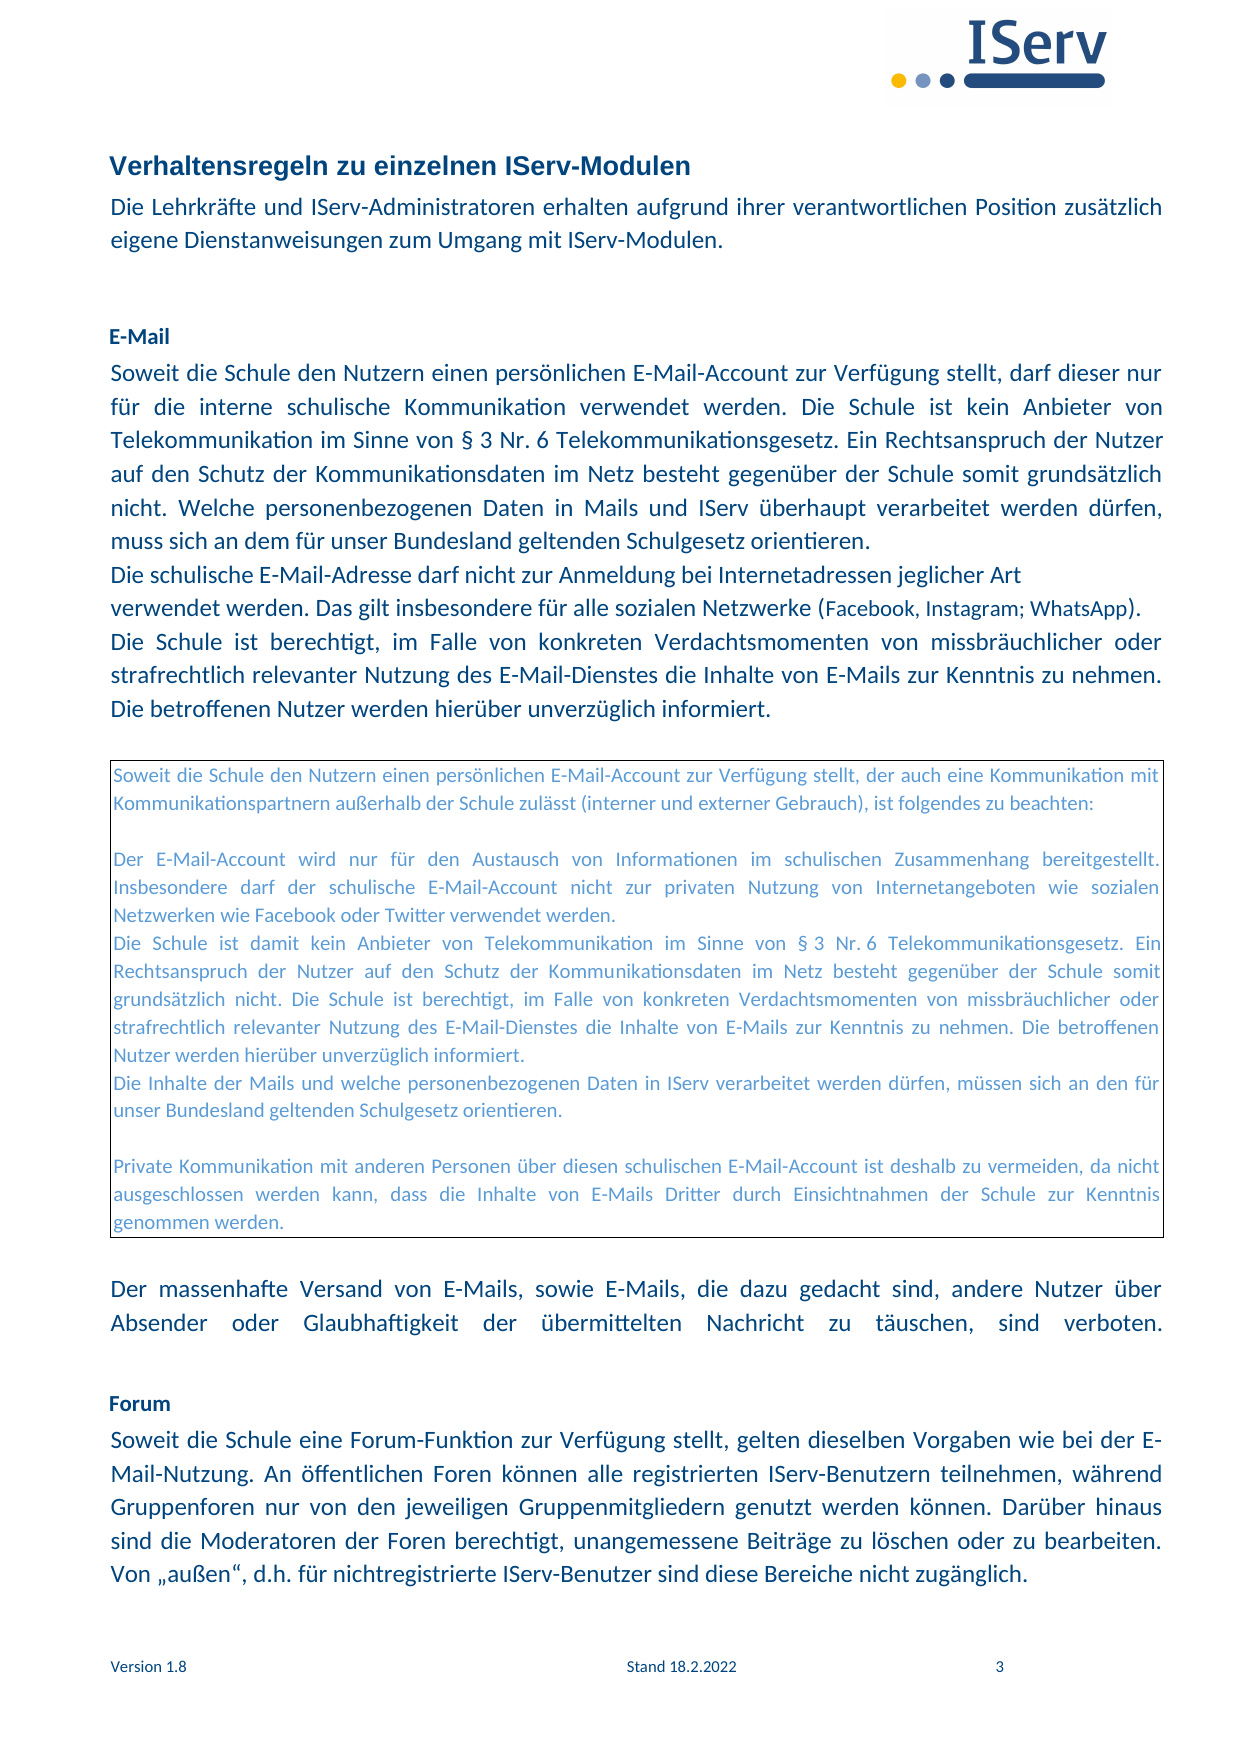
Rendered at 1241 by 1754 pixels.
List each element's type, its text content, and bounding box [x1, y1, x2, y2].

text Soweit die Schule den Nutzern einen persönlichen E-Mail-Account zur Verfügung stellt, darf dieser nur für die interne schulische Kommunikation verwendet werden. Die Schule ist kein Anbieter von Telekommunikation im Sinne von § 3 Nr. 6 Telekommunikationsgesetz. Ein Rechtsanspruch der Nutzer auf den Schutz der Kommunikationsdaten im Netz besteht gegenüber der Schule somit grundsätzlich nicht. Welche personenbezogenen Daten in Mails und IServ überhaupt verarbeitet werden dürfen, muss sich an dem für unser Bundesland geltenden Schulgesetz orientieren. [110, 357, 1164, 556]
text Die Schule ist berechtigt, im Falle von konkreten Verdachtsmomenten von missbräuchlicher oder strafrechtlich relevanter Nutzung des E-Mail-Dienstes die Inhalte von E-Mails zur Kenntnis zu nehmen. Die betroffenen Nutzer werden hierüber unverzüglich informiert. [110, 626, 1164, 723]
subtitle E-Mail [109, 322, 1164, 350]
text Soweit die Schule den Nutzern einen persönlichen E-Mail-Account zur Verfügung stellt, der auch eine Kommunikation mit Kommunikationspartnern außerhalb der Schule zulässt (interner und externer Gebrauch), ist folgendes zu beachten: [111, 761, 1163, 816]
subtitle Verhaltensregeln zu einzelnen IServ-Modulen [109, 150, 1164, 182]
subtitle Forum [109, 1389, 1164, 1417]
text Die schulische E-Mail-Adresse darf nicht zur Anmeldung bei Internetadressen jeglicher Art ver­wen­det werden. Das gilt insbesondere für alle sozialen Netzwerke (Facebook, Instagram; WhatsApp). [110, 559, 1164, 623]
text Private Kommunikation mit anderen Personen über diesen schulischen E-Mail-Account ist deshalb zu vermeiden, da nicht ausgeschlossen werden kann, dass die Inhalte von E-Mails Dritter durch Einsichtnahmen der Schule zur Kenntnis genommen werden. [111, 1151, 1163, 1237]
text Die Inhalte der Mails und welche personenbezogenen Daten in IServ verarbeitet werden dürfen, müssen sich an den für unser Bundesland geltenden Schulgesetz orientieren. [111, 1067, 1163, 1123]
text Die Schule ist damit kein Anbieter von Telekommunikation im Sinne von § 3 Nr. 6 Tele­kommunikationsgesetz. Ein Rechtsanspruch der Nutzer auf den Schutz der Kommu­nikations­daten im Netz besteht gegenüber der Schule somit grundsätzlich nicht. Die Schule ist berechtigt, im Falle von konkreten Verdachtsmomenten von missbräuchlicher oder strafrechtlich relevanter Nutzung des E-Mail-Dienstes die Inhalte von E-Mails zur Kenntnis zu nehmen. Die betroffenen Nutzer werden hierüber unverzüglich informiert. [111, 927, 1163, 1067]
text Der massenhafte Versand von E-Mails, sowie E-Mails, die dazu gedacht sind, andere Nutzer über Absender oder Glaubhaftigkeit der übermittelten Nachricht zu täuschen, sind verboten. [110, 1273, 1164, 1371]
text Die Lehrkräfte und IServ-Administratoren erhalten aufgrund ihrer verantwortlichen Position zusätzlich eigene Dienstanweisungen zum Umgang mit IServ-Modulen. [110, 191, 1164, 255]
text Soweit die Schule eine Forum-Funktion zur Verfügung stellt, gelten dieselben Vorgaben wie bei der E-Mail-Nutzung. An öffentlichen Foren können alle registrierten IServ-Benutzern teilnehmen, während Gruppenforen nur von den jeweiligen Gruppenmitgliedern genutzt werden können. Darüber hinaus sind die Moderatoren der Foren berechtigt, unangemessene Beiträge zu löschen oder zu bearbeiten. Von „außen“, d.h. für nichtregistrierte IServ-Benutzer sind diese Bereiche nicht zugänglich. [110, 1424, 1164, 1589]
text Der E-Mail-Account wird nur für den Austausch von Informationen im schulischen Zusammenhang bereitgestellt. Insbesondere darf der schulische E-Mail-Account nicht zur privaten Nutzung von Internetangeboten wie sozialen Netzwerken wie Facebook oder Twitter verwendet werden. [111, 844, 1163, 927]
